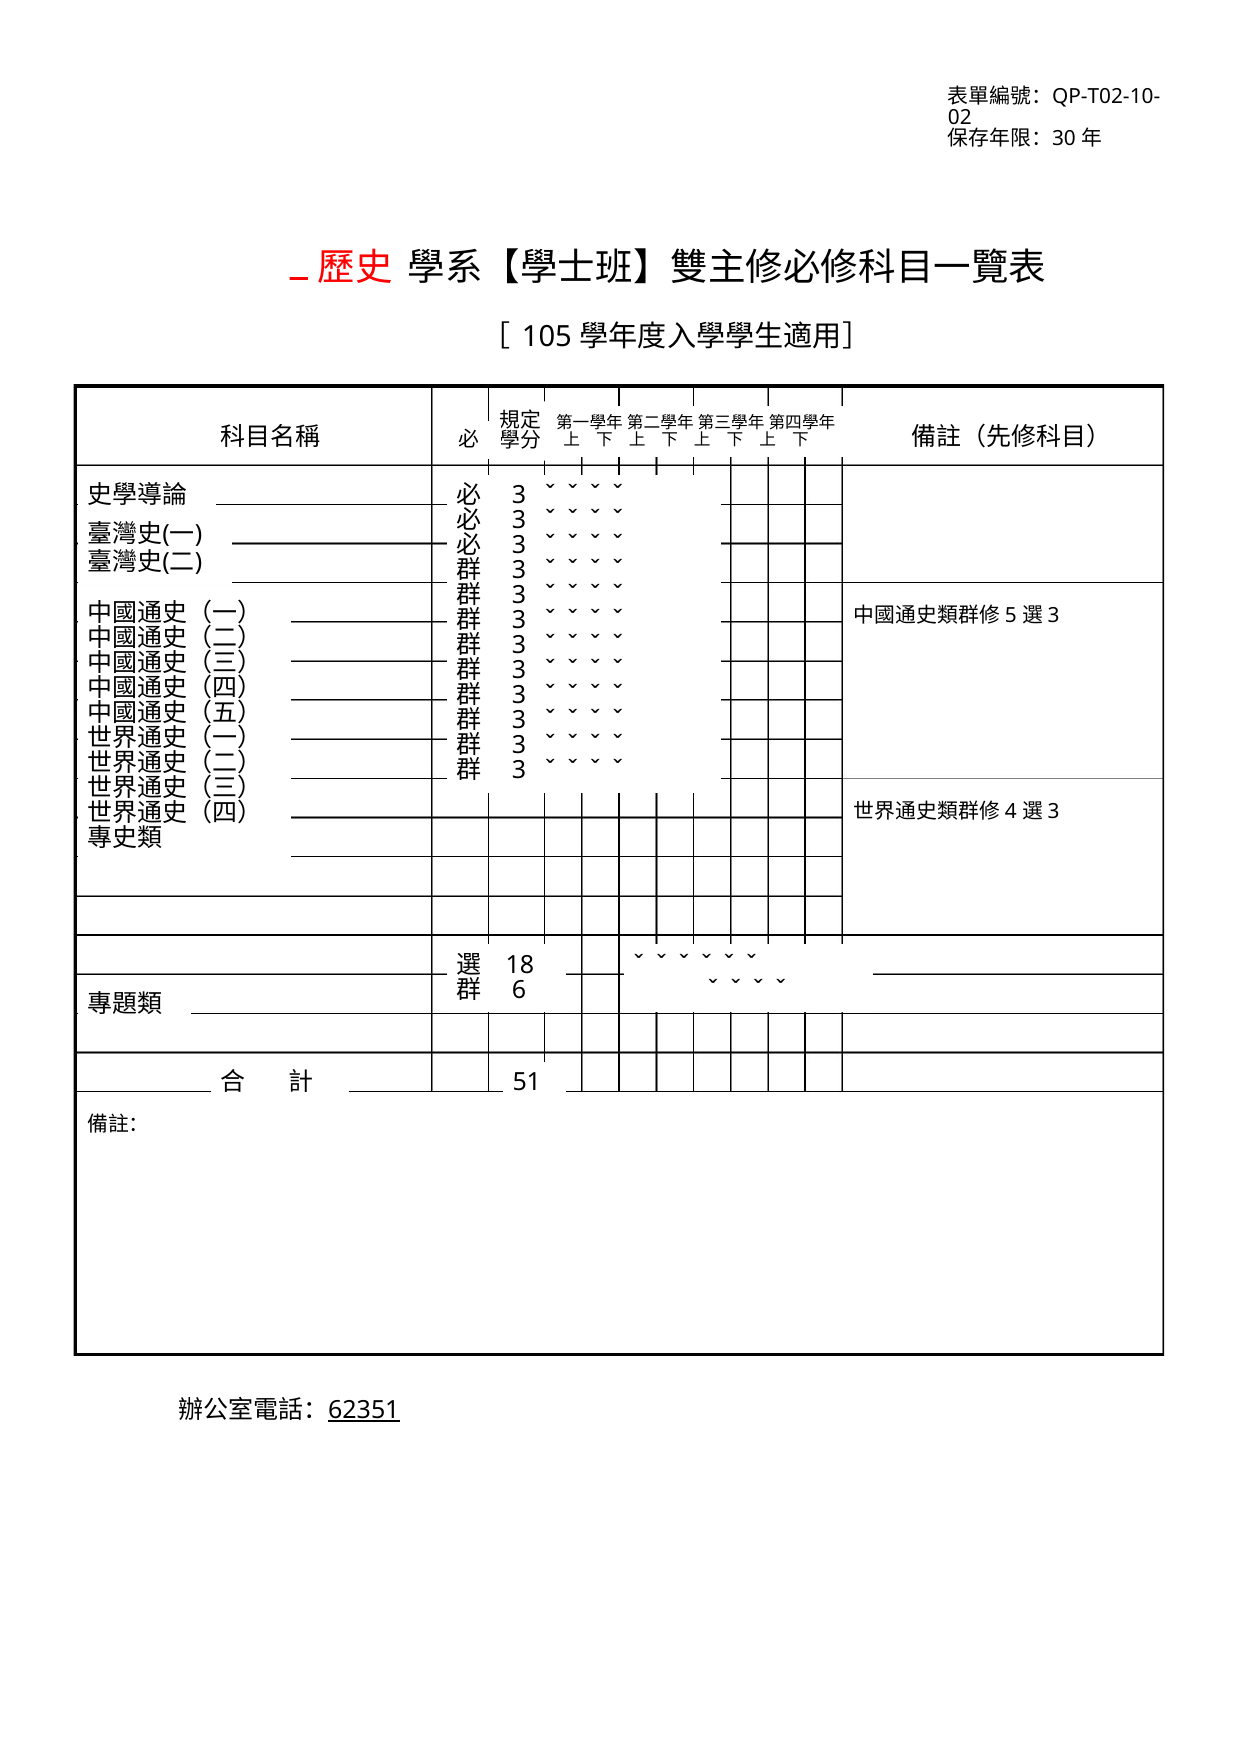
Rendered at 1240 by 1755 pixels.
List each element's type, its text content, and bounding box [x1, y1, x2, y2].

text 科目名稱 [220, 425, 340, 450]
text ［ 105 學年度入學學生適用］ [481, 323, 908, 352]
text ˇ ˇ ˇ ˇ ˇ ˇ [633, 953, 864, 978]
text 群 3 ˇ ˇ ˇ ˇ [456, 609, 712, 634]
text 專史類 [87, 826, 282, 851]
text 學分 [501, 431, 547, 452]
text 中國通史類群修 5 選 3 [853, 606, 1071, 627]
text 規定 [499, 410, 503, 426]
text 臺灣史(一) [87, 521, 223, 548]
text 辦公室電話：62351 [178, 1398, 410, 1423]
picture [73, 384, 1165, 1356]
text 必 [458, 430, 492, 451]
text 群 3 ˇ ˇ ˇ ˇ [456, 709, 712, 734]
text 群 3 ˇ ˇ ˇ ˇ [456, 759, 712, 784]
text 中國通史（三） [87, 651, 282, 676]
text 表單編號：QP-T02-10-02 [948, 87, 1183, 129]
text 專題類 [87, 992, 182, 1017]
text 世界通史（一） [87, 726, 282, 751]
text 群 3 ˇ ˇ ˇ ˇ [456, 584, 712, 609]
text 必 3 ˇ ˇ ˇ ˇ [456, 509, 712, 534]
text 選 18 [456, 953, 557, 978]
text 群 3 ˇ ˇ ˇ ˇ [456, 734, 712, 759]
text 備註： [87, 1114, 163, 1135]
text 群 3 ˇ ˇ ˇ ˇ [456, 659, 712, 684]
text 規定 [501, 410, 547, 431]
text 必 3 ˇ ˇ ˇ ˇ [456, 484, 712, 509]
text 群 3 ˇ ˇ ˇ ˇ [456, 634, 712, 659]
text 必 3 ˇ ˇ ˇ ˇ [456, 534, 712, 559]
text 中國通史（五） [87, 701, 282, 726]
text 歷史 學系【學士班】雙主修必修科目一覽表 [317, 250, 1143, 288]
text 群 3 ˇ ˇ ˇ ˇ [456, 559, 712, 584]
text 中國通史（一） [87, 601, 282, 626]
text 群 3 ˇ ˇ ˇ ˇ [456, 684, 712, 709]
text 合 計 [220, 1071, 340, 1096]
text ˇ ˇ ˇ ˇ [708, 978, 864, 1003]
text 上 下 上 下 上 下 上 下 [563, 432, 872, 448]
text 史學導論 [87, 484, 207, 509]
text 世界通史類群修 4 選 3 [853, 802, 1071, 822]
text 備註（先修科目） [911, 425, 1131, 450]
text 世界通史（二） [87, 751, 282, 776]
text 臺灣史(二) [87, 548, 223, 576]
text 世界通史（三） [87, 776, 282, 801]
text 世界通史（四） [87, 801, 282, 826]
text 51 [512, 1071, 557, 1096]
text 保存年限：30 年 [948, 129, 1183, 149]
text 中國通史（四） [87, 676, 282, 701]
text 群 6 [456, 978, 557, 1003]
text 中國通史（二） [87, 626, 282, 651]
text 第一學年 第二學年 第三學年 第四學年 [556, 415, 872, 432]
